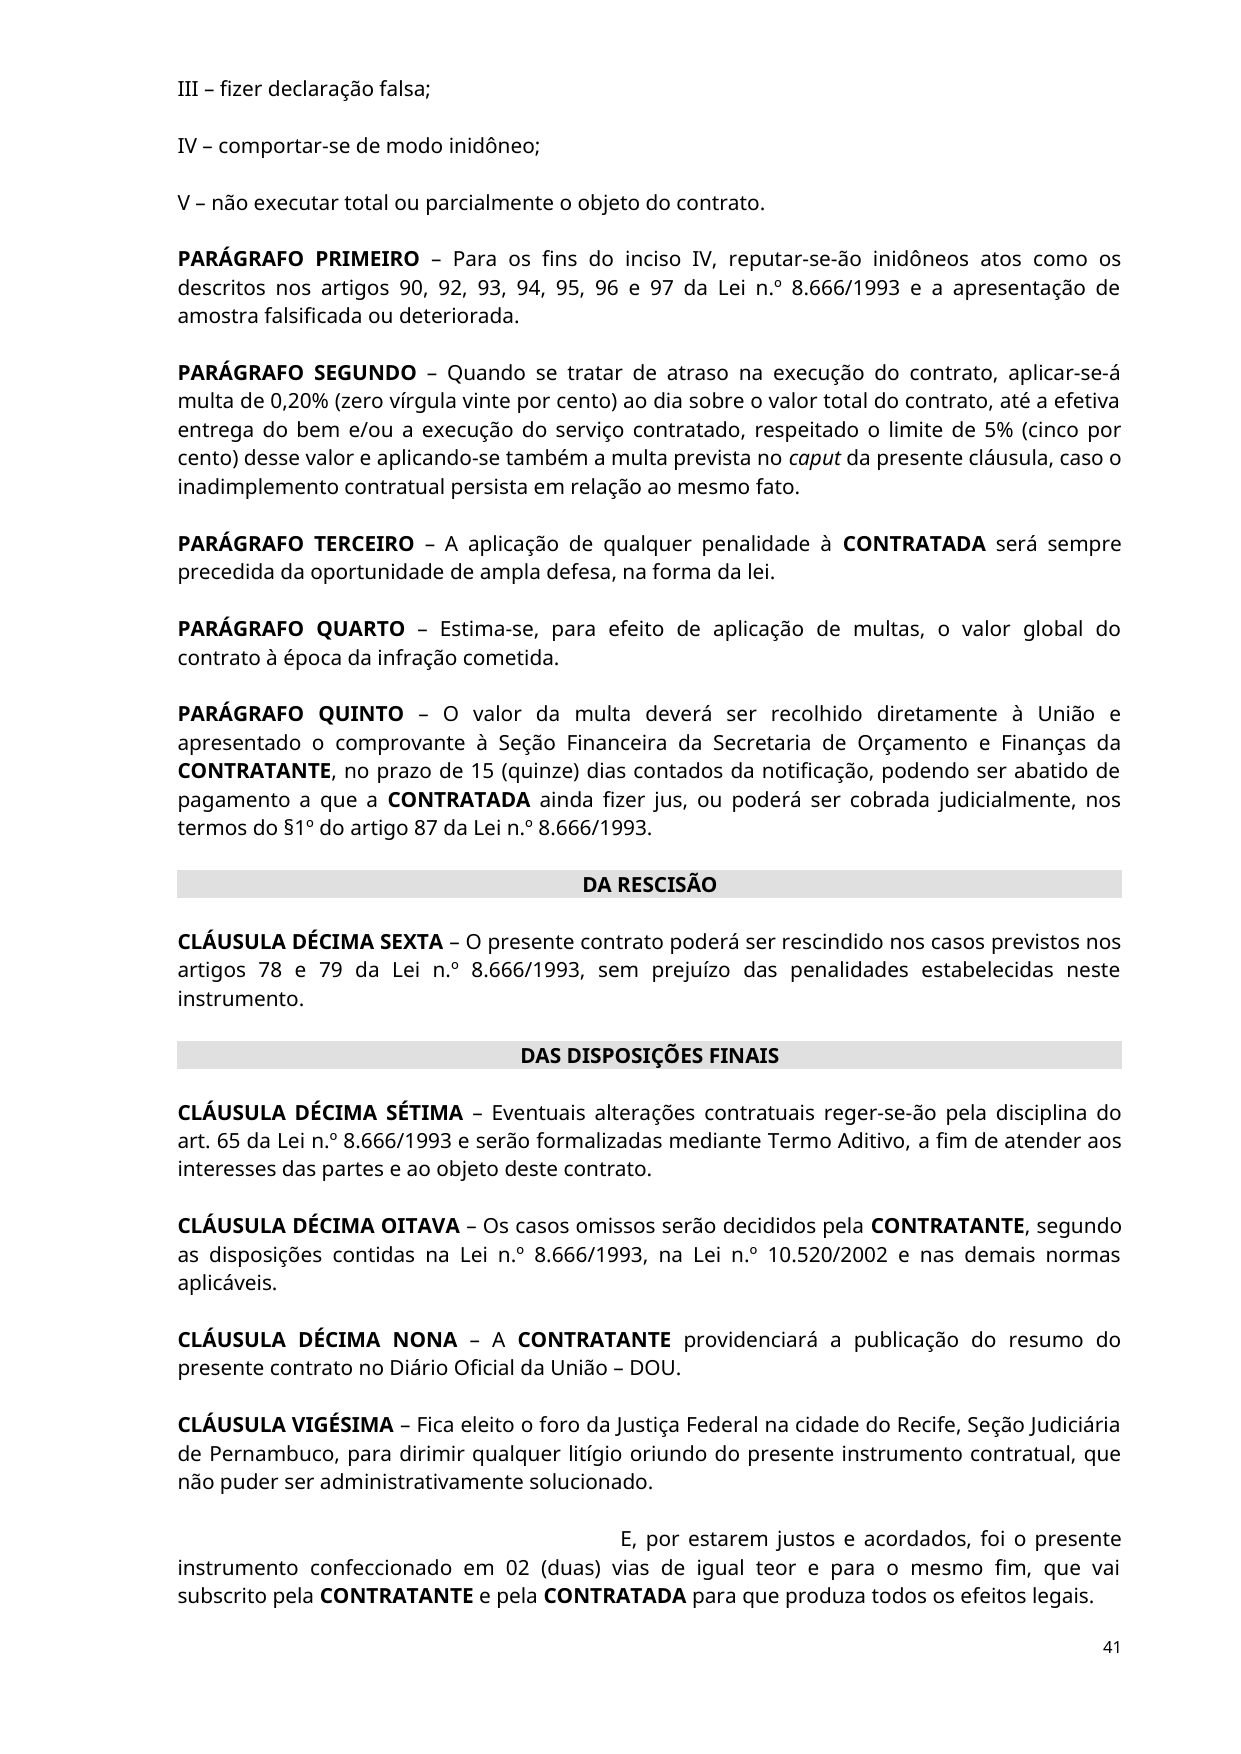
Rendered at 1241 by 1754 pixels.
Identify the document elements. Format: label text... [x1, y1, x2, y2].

text PARÁGRAFO SEGUNDO – Quando se tratar de atraso na execução do contrato, aplicar-se-á multa de 0,20% (zero vírgula vinte por cento) ao dia sobre o valor total do contrato, até a efetiva entrega do bem e/ou a execução do serviço contratado, respeitado o limite de 5% (cinco por cento) desse valor e aplicando-se também a multa prevista no caput da presente cláusula, caso o inadimplemento contratual persista em relação ao mesmo fato. [177, 358, 1122, 500]
text CLÁUSULA DÉCIMA OITAVA – Os casos omissos serão decididos pela CONTRATANTE, segundo as disposições contidas na Lei n.º 8.666/1993, na Lei n.º 10.520/2002 e nas demais normas aplicáveis. [177, 1211, 1122, 1297]
subtitle DA RESCISÃO [177, 870, 1122, 898]
text CLÁUSULA DÉCIMA SEXTA – O presente contrato poderá ser rescindido nos casos previstos nos artigos 78 e 79 da Lei n.º 8.666/1993, sem prejuízo das penalidades estabelecidas neste instrumento. [177, 927, 1122, 1012]
text PARÁGRAFO PRIMEIRO – Para os fins do inciso IV, reputar-se-ão inidôneos atos como os descritos nos artigos 90, 92, 93, 94, 95, 96 e 97 da Lei n.º 8.666/1993 e a apresentação de amostra falsificada ou deteriorada. [177, 244, 1122, 330]
text E, por estarem justos e acordados, foi o presente instrumento confeccionado em 02 (duas) vias de igual teor e para o mesmo fim, que vai subscrito pela CONTRATANTE e pela CONTRATADA para que produza todos os efeitos legais. [177, 1524, 1122, 1609]
text CLÁUSULA DÉCIMA NONA – A CONTRATANTE providenciará a publicação do resumo do presente contrato no Diário Oficial da União – DOU. [177, 1325, 1122, 1382]
text CLÁUSULA VIGÉSIMA – Fica eleito o foro da Justiça Federal na cidade do Recife, Seção Judiciária de Pernambuco, para dirimir qualquer litígio oriundo do presente instrumento contratual, que não puder ser administrativamente solucionado. [177, 1410, 1122, 1496]
text PARÁGRAFO TERCEIRO – A aplicação de qualquer penalidade à CONTRATADA será sempre precedida da oportunidade de ampla defesa, na forma da lei. [177, 529, 1122, 586]
text III – fizer declaração falsa; [177, 74, 1122, 102]
text IV – comportar-se de modo inidôneo; [177, 131, 1122, 159]
text PARÁGRAFO QUARTO – Estima-se, para efeito de aplicação de multas, o valor global do contrato à época da infração cometida. [177, 614, 1122, 671]
text CLÁUSULA DÉCIMA SÉTIMA – Eventuais alterações contratuais reger-se-ão pela disciplina do art. 65 da Lei n.º 8.666/1993 e serão formalizadas mediante Termo Aditivo, a fim de atender aos interesses das partes e ao objeto deste contrato. [177, 1098, 1122, 1183]
subtitle DAS DISPOSIÇÕES FINAIS [177, 1041, 1122, 1069]
text PARÁGRAFO QUINTO – O valor da multa deverá ser recolhido diretamente à União e apresentado o comprovante à Seção Financeira da Secretaria de Orçamento e Finanças da CONTRATANTE, no prazo de 15 (quinze) dias contados da notificação, podendo ser abatido de pagamento a que a CONTRATADA ainda fizer jus, ou poderá ser cobrada judicialmente, nos termos do §1º do artigo 87 da Lei n.º 8.666/1993. [177, 699, 1122, 842]
text V – não executar total ou parcialmente o objeto do contrato. [177, 188, 1122, 216]
